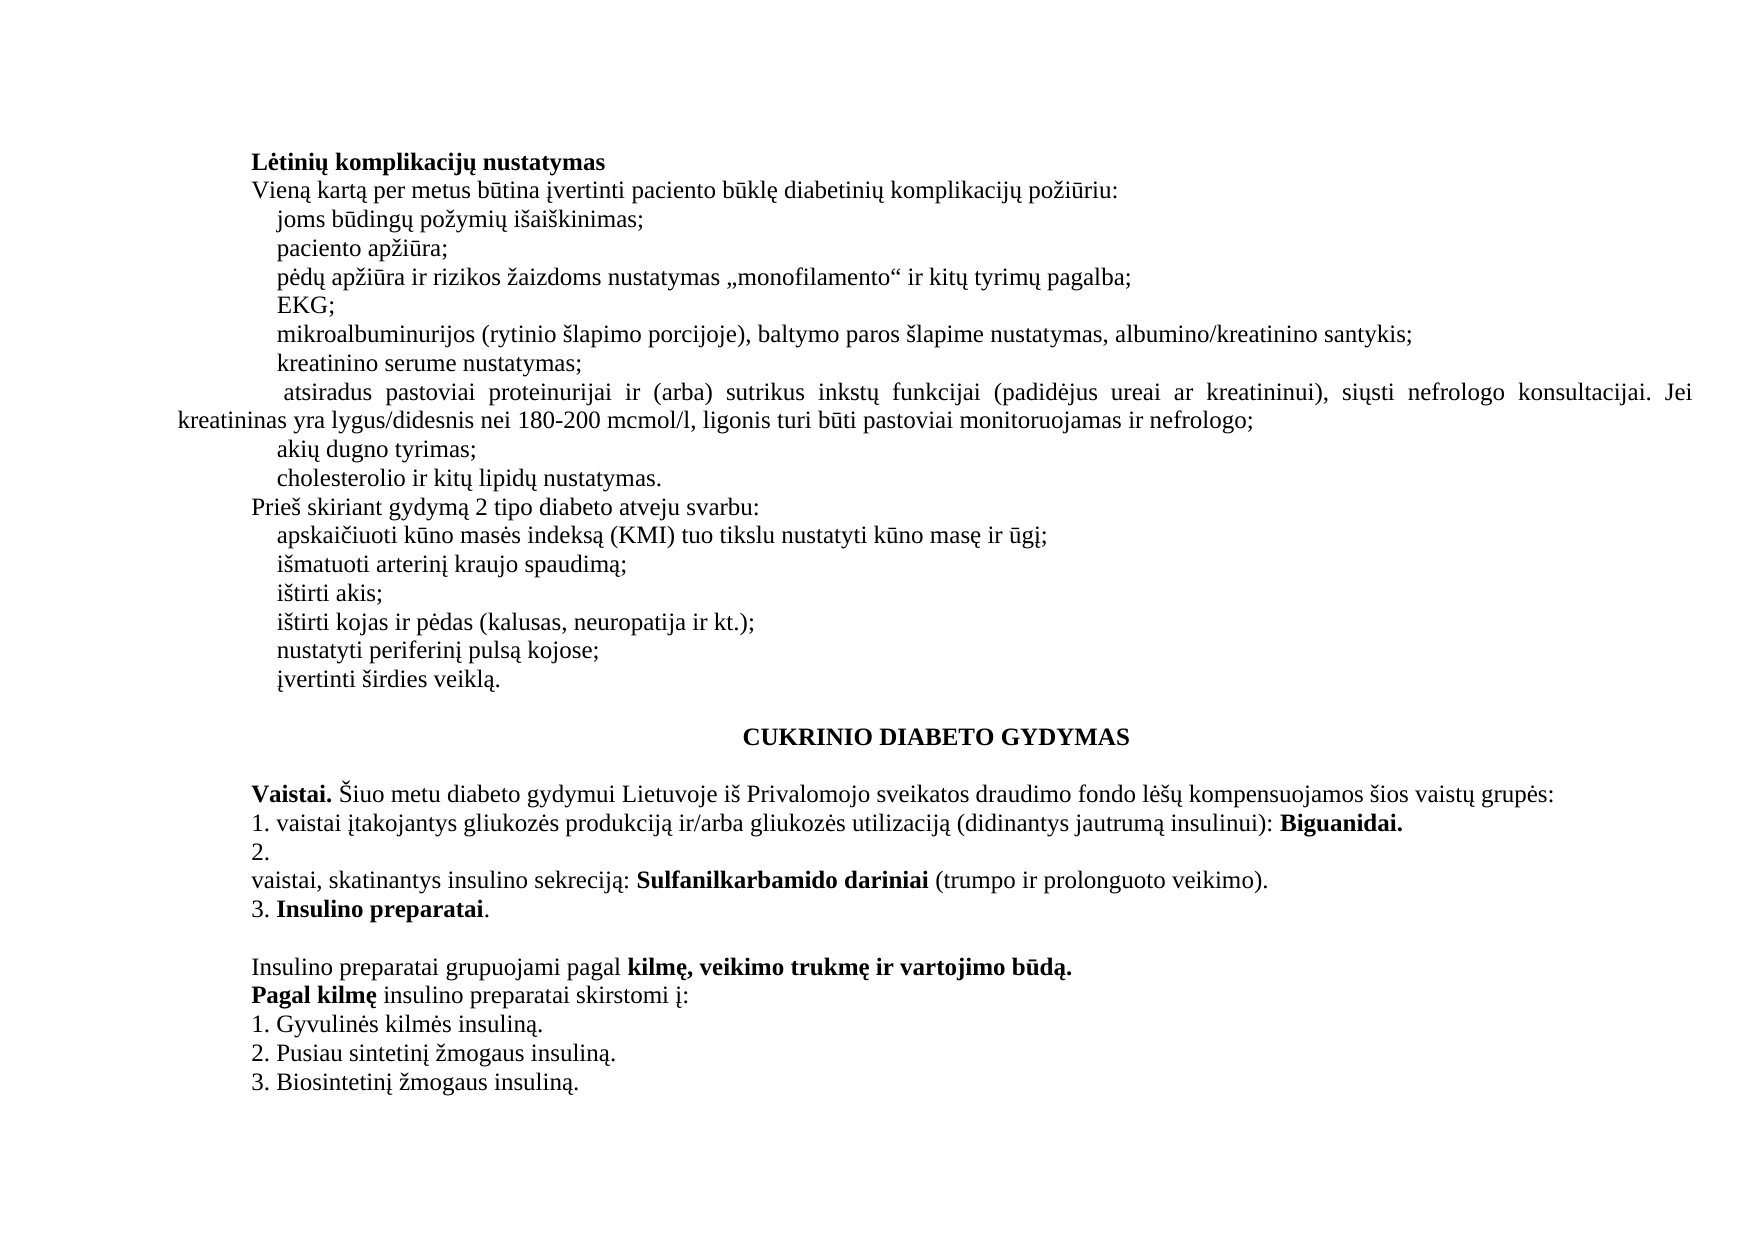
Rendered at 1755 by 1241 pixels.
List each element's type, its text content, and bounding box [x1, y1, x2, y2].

text 1. vaistai įtakojantys gliukozės produkciją ir/arba gliukozės utilizaciją (didinantys jautrumą insulinui): Biguanidai. [177, 808, 1695, 837]
text  išmatuoti arterinį kraujo spaudimą; [177, 549, 1695, 578]
text  įvertinti širdies veiklą. [177, 664, 1695, 693]
text 2. [177, 837, 1695, 866]
text 1. Gyvulinės kilmės insuliną. [177, 1009, 1695, 1038]
text  kreatinino serume nustatymas; [177, 348, 1695, 377]
text Vieną kartą per metus būtina įvertinti paciento būklę diabetinių komplikacijų požiūriu: [177, 176, 1695, 204]
text  akių dugno tyrimas; [177, 434, 1695, 463]
text Vaistai. Šiuo metu diabeto gydymui Lietuvoje iš Privalomojo sveikatos draudimo fondo lėšų kompensuojamos šios vaistų grupės: [177, 779, 1695, 808]
text  atsiradus pastoviai proteinurijai ir (arba) sutrikus inkstų funkcijai (padidėjus ureai ar kreatininui), siųsti nefrologo konsultacijai. Jei kreatininas yra lygus/didesnis nei 180-200 mcmol/l, ligonis turi būti pastoviai monitoruojamas ir nefrologo; [177, 377, 1695, 434]
text  EKG; [177, 291, 1695, 319]
text 3. Insulino preparatai. [177, 894, 1695, 923]
text  mikroalbuminurijos (rytinio šlapimo porcijoje), baltymo paros šlapime nustatymas, albumino/kreatinino santykis; [177, 319, 1695, 348]
text  cholesterolio ir kitų lipidų nustatymas. [177, 463, 1695, 492]
text Lėtinių komplikacijų nustatymas [177, 147, 1695, 176]
text vaistai, skatinantys insulino sekreciją: Sulfanilkarbamido dariniai (trumpo ir prolonguoto veikimo). [177, 866, 1695, 894]
text 2. Pusiau sintetinį žmogaus insuliną. [177, 1038, 1695, 1067]
text  ištirti akis; [177, 578, 1695, 607]
text  ištirti kojas ir pėdas (kalusas, neuropatija ir kt.); [177, 607, 1695, 636]
text  joms būdingų požymių išaiškinimas; [177, 204, 1695, 233]
text 3. Biosintetinį žmogaus insuliną. [177, 1067, 1695, 1096]
text CUKRINIO DIABETO GYDYMAS [177, 722, 1695, 751]
text  nustatyti periferinį pulsą kojose; [177, 636, 1695, 664]
text  paciento apžiūra; [177, 233, 1695, 262]
text  apskaičiuoti kūno masės indeksą (KMI) tuo tikslu nustatyti kūno masę ir ūgį; [177, 521, 1695, 549]
text Insulino preparatai grupuojami pagal kilmę, veikimo trukmę ir vartojimo būdą. [177, 952, 1695, 981]
text Pagal kilmę insulino preparatai skirstomi į: [177, 981, 1695, 1009]
text  pėdų apžiūra ir rizikos žaizdoms nustatymas „monofilamento“ ir kitų tyrimų pagalba; [177, 262, 1695, 291]
text Prieš skiriant gydymą 2 tipo diabeto atveju svarbu: [177, 492, 1695, 521]
